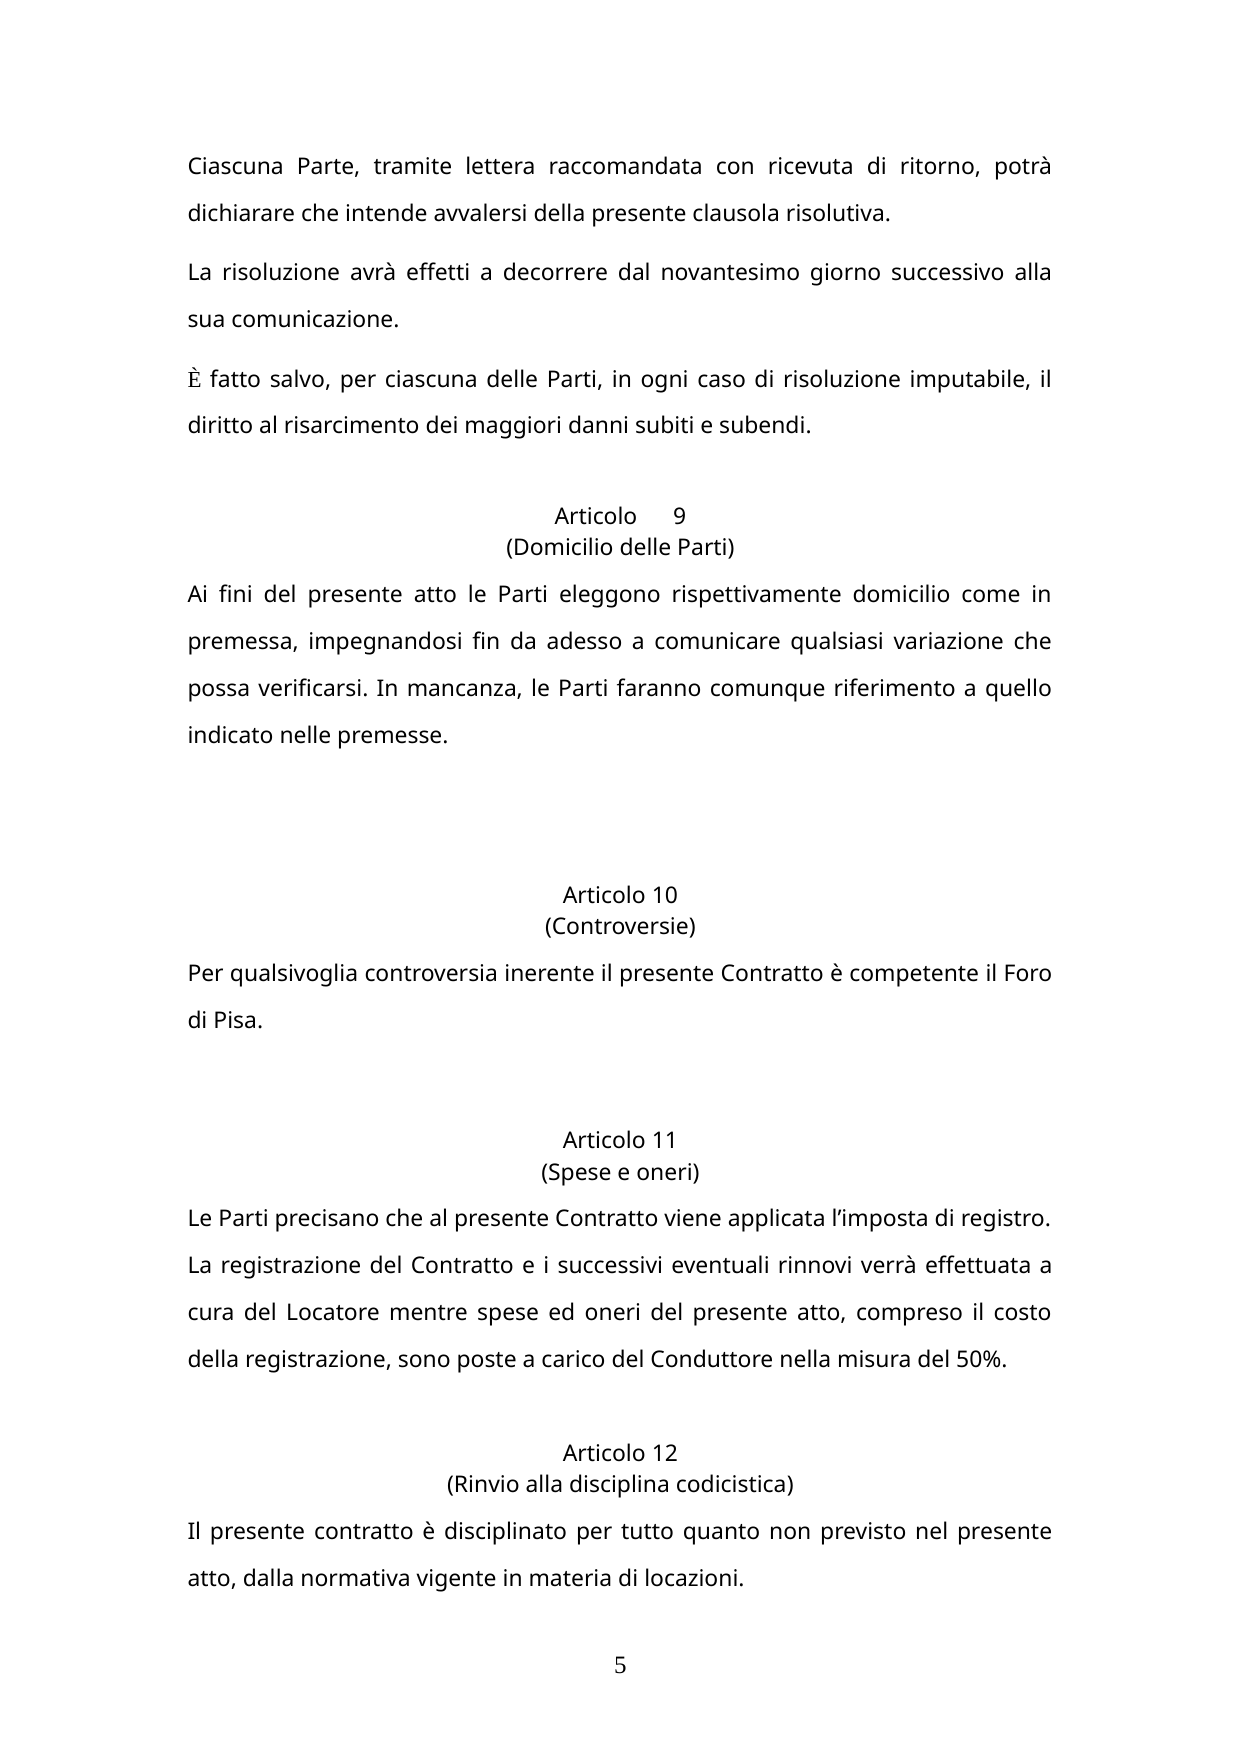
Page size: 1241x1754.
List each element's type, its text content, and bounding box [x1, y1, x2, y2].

text Per qualsivoglia controversia inerente il presente Contratto è competente il Foro di Pisa. [187, 957, 1053, 1035]
text (Rinvio alla disciplina codicistica) [187, 1468, 1053, 1499]
text (Domicilio delle Parti) [187, 531, 1053, 562]
text La registrazione del Contratto e i successivi eventuali rinnovi verrà effettuata a cura del Locatore mentre spese ed oneri del presente atto, compreso il costo della registrazione, sono poste a carico del Conduttore nella misura del 50%. [187, 1249, 1053, 1374]
text Articolo 11 [187, 1124, 1053, 1155]
text Il presente contratto è disciplinato per tutto quanto non previsto nel presente atto, dalla normativa vigente in materia di locazioni. [187, 1515, 1053, 1593]
text Ciascuna Parte, tramite lettera raccomandata con ricevuta di ritorno, potrà dichiarare che intende avvalersi della presente clausola risolutiva. [187, 150, 1053, 228]
text Articolo 9 [187, 500, 1053, 531]
text Le Parti precisano che al presente Contratto viene applicata l’imposta di registro. [187, 1202, 1053, 1233]
text (Controversie) [187, 910, 1053, 941]
text Articolo 12 [187, 1437, 1053, 1468]
text La risoluzione avrà effetti a decorrere dal novantesimo giorno successivo alla sua comunicazione. [187, 256, 1053, 334]
text (Spese e oneri) [187, 1155, 1053, 1187]
text Articolo 10 [187, 878, 1053, 910]
text Ai fini del presente atto le Parti eleggono rispettivamente domicilio come in premessa, impegnandosi fin da adesso a comunicare qualsiasi variazione che possa verificarsi. In mancanza, le Parti faranno comunque riferimento a quello indicato nelle premesse. [187, 578, 1053, 750]
text È fatto salvo, per ciascuna delle Parti, in ogni caso di risoluzione imputabile, il diritto al risarcimento dei maggiori danni subiti e subendi. [187, 362, 1053, 441]
